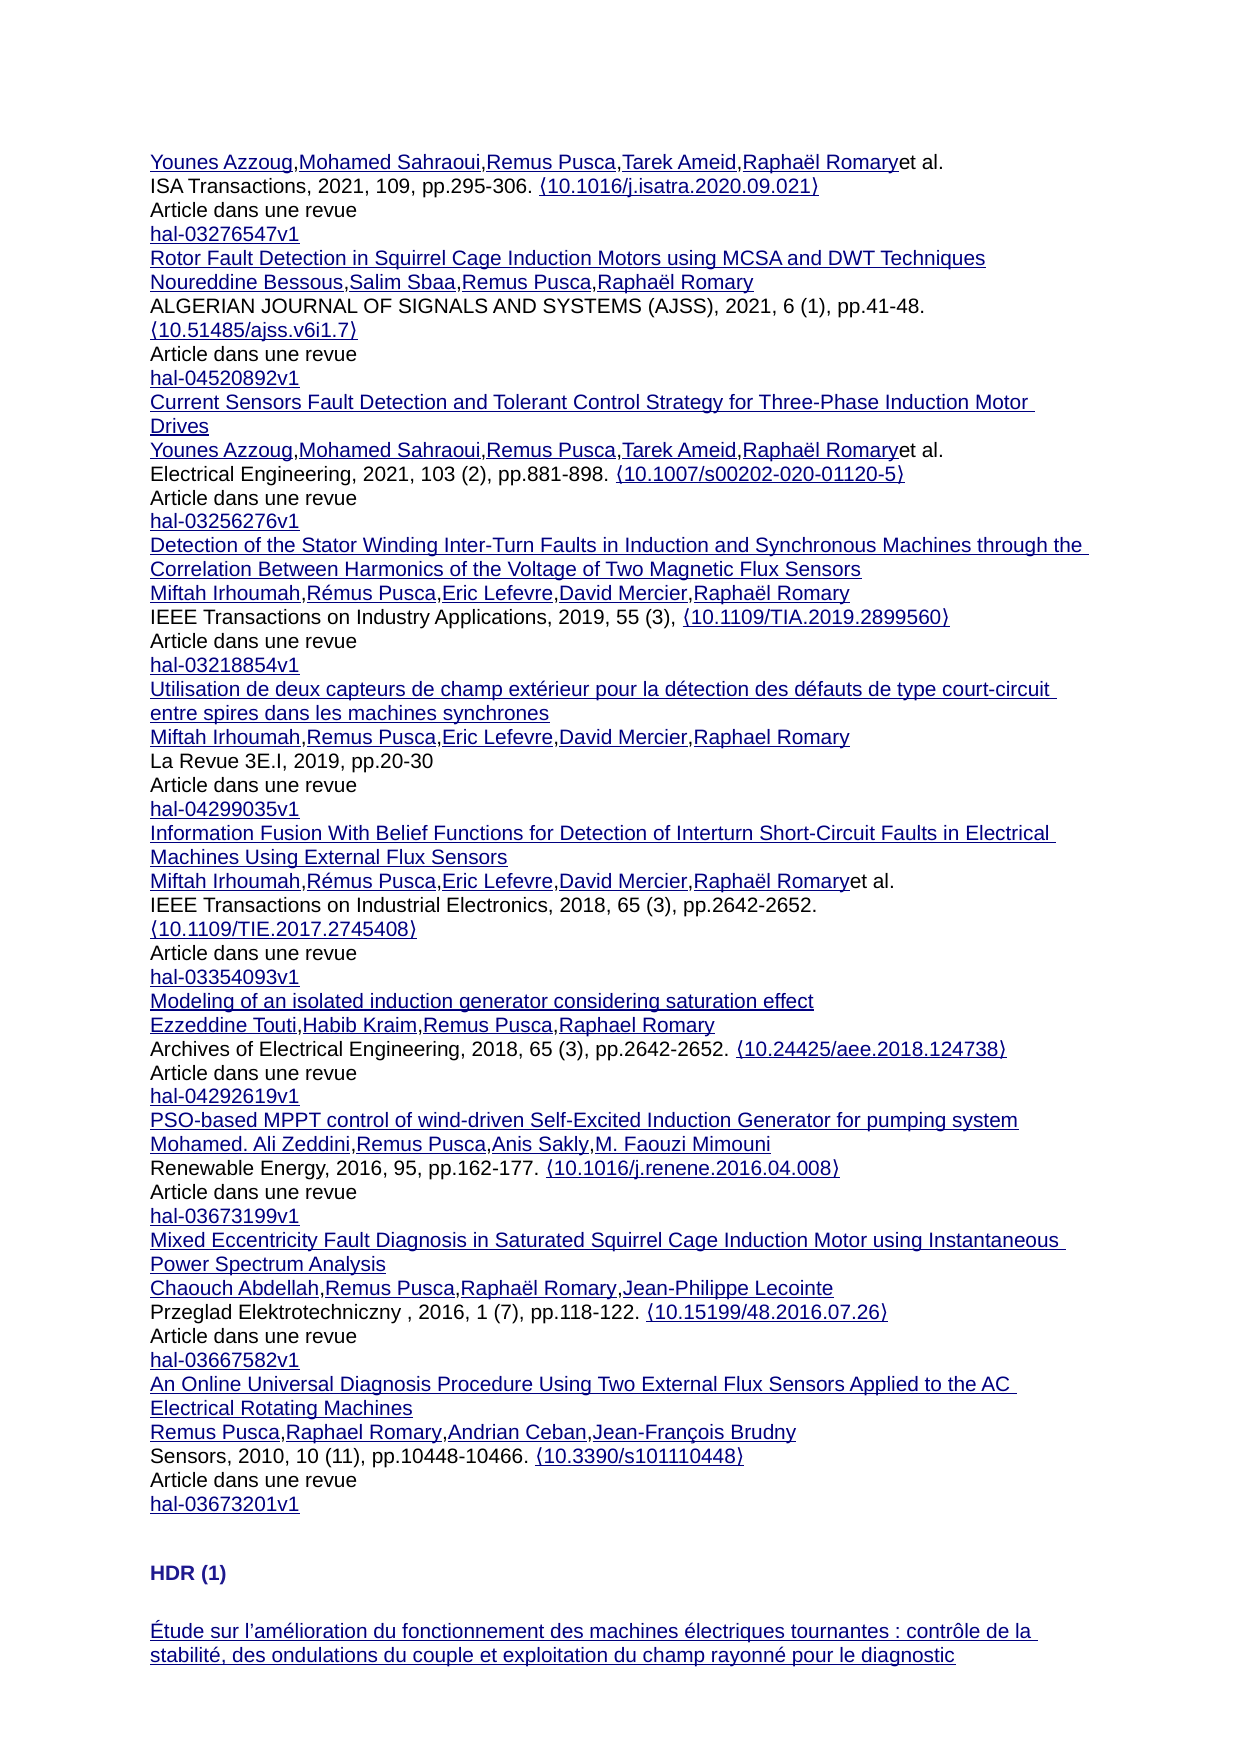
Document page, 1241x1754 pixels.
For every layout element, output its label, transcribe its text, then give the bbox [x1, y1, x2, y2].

table_cell Mixed Eccentricity Fault Diagnosis in Saturated Squirrel Cage Induction Motor using Instantaneous Power Spectrum Analysis Chaouch Abdellah,Remus Pusca,Raphaël Romary,Jean-Philippe Lecointe Przeglad Elektrotechniczny , 2016, 1 (7), pp.118-122. ⟨10.15199/48.2016.07.26⟩ Article dans une revue hal-03667582v1 [150, 1228, 1090, 1372]
table_cell Utilisation de deux capteurs de champ extérieur pour la détection des défauts de type court-circuit entre spires dans les machines synchrones Miftah Irhoumah,Remus Pusca,Eric Lefevre,David Mercier,Raphael Romary La Revue 3E.I, 2019, pp.20-30 Article dans une revue hal-04299035v1 [150, 677, 1090, 821]
table_cell Younes Azzoug,Mohamed Sahraoui,Remus Pusca,Tarek Ameid,Raphaël Romaryet al. ISA Transactions, 2021, 109, pp.295-306. ⟨10.1016/j.isatra.2020.09.021⟩ Article dans une revue hal-03276547v1 [150, 150, 1090, 246]
table_header Étude sur l’amélioration du fonctionnement des machines électriques tournantes : contrôle de la stabilité, des ondulations du couple et exploitation du champ rayonné pour le diagnostic [150, 1619, 1090, 1667]
subtitle HDR (1) [150, 1560, 1090, 1584]
table_cell Current Sensors Fault Detection and Tolerant Control Strategy for Three-Phase Induction Motor Drives Younes Azzoug,Mohamed Sahraoui,Remus Pusca,Tarek Ameid,Raphaël Romaryet al. Electrical Engineering, 2021, 103 (2), pp.881-898. ⟨10.1007/s00202-020-01120-5⟩ Article dans une revue hal-03256276v1 [150, 390, 1090, 533]
table_cell PSO-based MPPT control of wind-driven Self-Excited Induction Generator for pumping system Mohamed. Ali Zeddini,Remus Pusca,Anis Sakly,M. Faouzi Mimouni Renewable Energy, 2016, 95, pp.162-177. ⟨10.1016/j.renene.2016.04.008⟩ Article dans une revue hal-03673199v1 [150, 1108, 1090, 1228]
table_cell Information Fusion With Belief Functions for Detection of Interturn Short-Circuit Faults in Electrical Machines Using External Flux Sensors Miftah Irhoumah,Rémus Pusca,Eric Lefevre,David Mercier,Raphaël Romaryet al. IEEE Transactions on Industrial Electronics, 2018, 65 (3), pp.2642-2652. ⟨10.1109/TIE.2017.2745408⟩ Article dans une revue hal-03354093v1 [150, 821, 1090, 988]
table_cell Rotor Fault Detection in Squirrel Cage Induction Motors using MCSA and DWT Techniques Noureddine Bessous,Salim Sbaa,Remus Pusca,Raphaël Romary ALGERIAN JOURNAL OF SIGNALS AND SYSTEMS (AJSS), 2021, 6 (1), pp.41-48. ⟨10.51485/ajss.v6i1.7⟩ Article dans une revue hal-04520892v1 [150, 246, 1090, 389]
table_cell Modeling of an isolated induction generator considering saturation effect Ezzeddine Touti,Habib Kraim,Remus Pusca,Raphael Romary Archives of Electrical Engineering, 2018, 65 (3), pp.2642-2652. ⟨10.24425/aee.2018.124738⟩ Article dans une revue hal-04292619v1 [150, 989, 1090, 1108]
table_cell Detection of the Stator Winding Inter-Turn Faults in Induction and Synchronous Machines through the Correlation Between Harmonics of the Voltage of Two Magnetic Flux Sensors Miftah Irhoumah,Rémus Pusca,Eric Lefevre,David Mercier,Raphaël Romary IEEE Transactions on Industry Applications, 2019, 55 (3), ⟨10.1109/TIA.2019.2899560⟩ Article dans une revue hal-03218854v1 [150, 533, 1090, 677]
table_cell An Online Universal Diagnosis Procedure Using Two External Flux Sensors Applied to the AC Electrical Rotating Machines Remus Pusca,Raphael Romary,Andrian Ceban,Jean-François Brudny Sensors, 2010, 10 (11), pp.10448-10466. ⟨10.3390/s101110448⟩ Article dans une revue hal-03673201v1 [150, 1372, 1090, 1516]
